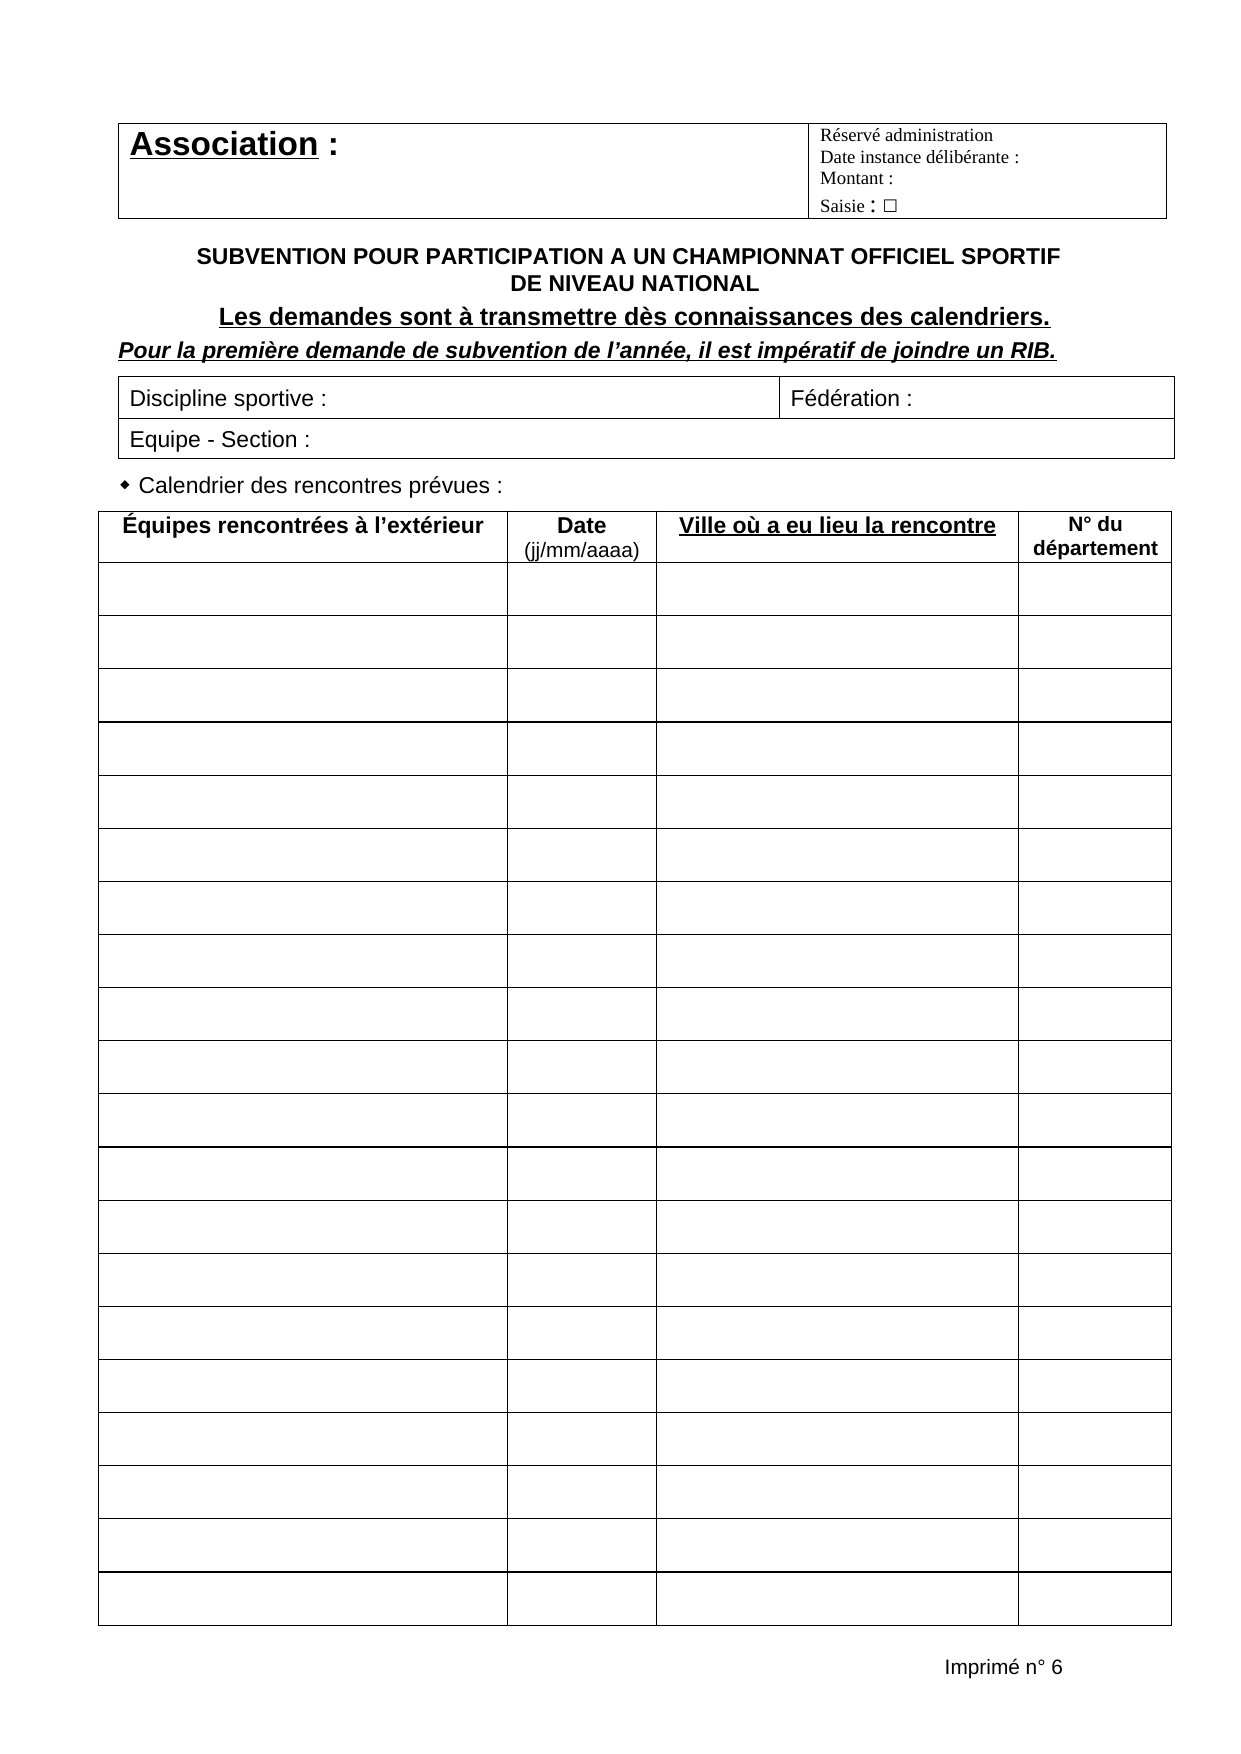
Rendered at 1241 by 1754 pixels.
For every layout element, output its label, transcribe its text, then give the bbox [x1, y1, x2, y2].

table_cell [99, 1413, 507, 1465]
table_cell [99, 1307, 507, 1359]
table_cell [657, 669, 1018, 721]
table_cell Equipe - Section : [119, 419, 1174, 458]
text DE NIVEAU NATIONAL [118, 269, 1152, 296]
table_cell [1019, 1148, 1171, 1199]
table_header Ville où a eu lieu la rencontre [657, 512, 1018, 562]
table_cell [1019, 1307, 1171, 1359]
table_cell [657, 1466, 1018, 1518]
text  Calendrier des rencontres prévues : [118, 472, 1152, 498]
table_cell [1019, 616, 1171, 668]
table_cell [508, 935, 656, 987]
table_cell [508, 616, 656, 668]
table_cell [508, 829, 656, 881]
table_cell [99, 1466, 507, 1518]
table_cell [657, 1360, 1018, 1412]
table_cell [1019, 1254, 1171, 1306]
table_cell [1019, 882, 1171, 934]
table_cell [99, 882, 507, 934]
table_cell [99, 1201, 507, 1253]
table_cell [1019, 1201, 1171, 1253]
table_cell [1019, 563, 1171, 615]
table_cell [1019, 1466, 1171, 1518]
table_header Réservé administration Date instance délibérante : Montant : Saisie : ☐ [809, 124, 1166, 218]
table_header Date (jj/mm/aaaa) [508, 512, 656, 562]
table_cell [508, 988, 656, 1040]
table_cell [99, 1519, 507, 1571]
table_cell [1019, 669, 1171, 721]
table_cell [508, 669, 656, 721]
table_header Discipline sportive : [119, 377, 779, 418]
table_cell [99, 1148, 507, 1199]
table_cell [1019, 723, 1171, 774]
table_cell [657, 829, 1018, 881]
table_cell [1019, 988, 1171, 1040]
table_cell [1019, 935, 1171, 987]
table_cell [657, 1519, 1018, 1571]
text SUBVENTION POUR PARTICIPATION A UN CHAMPIONNAT OFFICIEL SPORTIF [118, 243, 1152, 269]
table_cell [508, 1148, 656, 1199]
table_cell [657, 1307, 1018, 1359]
table_cell [657, 1413, 1018, 1465]
table_header Association : [119, 124, 808, 218]
table_cell [1019, 1041, 1171, 1093]
table_header Équipes rencontrées à l’extérieur [99, 512, 507, 562]
table_cell [508, 776, 656, 828]
text Les demandes sont à transmettre dès connaissances des calendriers. [118, 302, 1152, 331]
table_cell [508, 1094, 656, 1146]
table_cell [657, 1094, 1018, 1146]
table_cell [508, 1519, 656, 1571]
table_cell [99, 1041, 507, 1093]
table_cell [657, 1041, 1018, 1093]
table_cell [508, 882, 656, 934]
table_cell [99, 829, 507, 881]
table_cell [508, 1413, 656, 1465]
table_cell [657, 1573, 1018, 1624]
table_cell [508, 723, 656, 774]
table_cell [1019, 1413, 1171, 1465]
table_cell [657, 935, 1018, 987]
table_header Fédération : [780, 377, 1174, 418]
table_cell [508, 1254, 656, 1306]
table_cell [508, 1573, 656, 1624]
table_cell [657, 1148, 1018, 1199]
table_cell [657, 882, 1018, 934]
table_cell [1019, 1573, 1171, 1624]
table_cell [1019, 1094, 1171, 1146]
table_cell [99, 1254, 507, 1306]
table_cell [657, 723, 1018, 774]
table_cell [657, 1254, 1018, 1306]
table_cell [99, 935, 507, 987]
table_header N° du département [1019, 512, 1171, 562]
table_cell [99, 988, 507, 1040]
table_cell [657, 563, 1018, 615]
table_cell [99, 1360, 507, 1412]
table_cell [657, 988, 1018, 1040]
table_cell [508, 563, 656, 615]
table_cell [508, 1466, 656, 1518]
table_cell [508, 1360, 656, 1412]
table_cell [1019, 776, 1171, 828]
table_cell [99, 669, 507, 721]
table_cell [508, 1201, 656, 1253]
table_cell [1019, 829, 1171, 881]
table_cell [657, 776, 1018, 828]
table_cell [657, 616, 1018, 668]
table_cell [508, 1041, 656, 1093]
table_cell [99, 776, 507, 828]
table_cell [99, 563, 507, 615]
table_cell [508, 1307, 656, 1359]
table_cell [99, 1094, 507, 1146]
table_cell [99, 616, 507, 668]
table_cell [1019, 1360, 1171, 1412]
table_cell [99, 1573, 507, 1624]
table_cell [99, 723, 507, 774]
text Pour la première demande de subvention de l’année, il est impératif de joindre un RIB. [118, 337, 1152, 363]
table_cell [657, 1201, 1018, 1253]
table_cell [1019, 1519, 1171, 1571]
